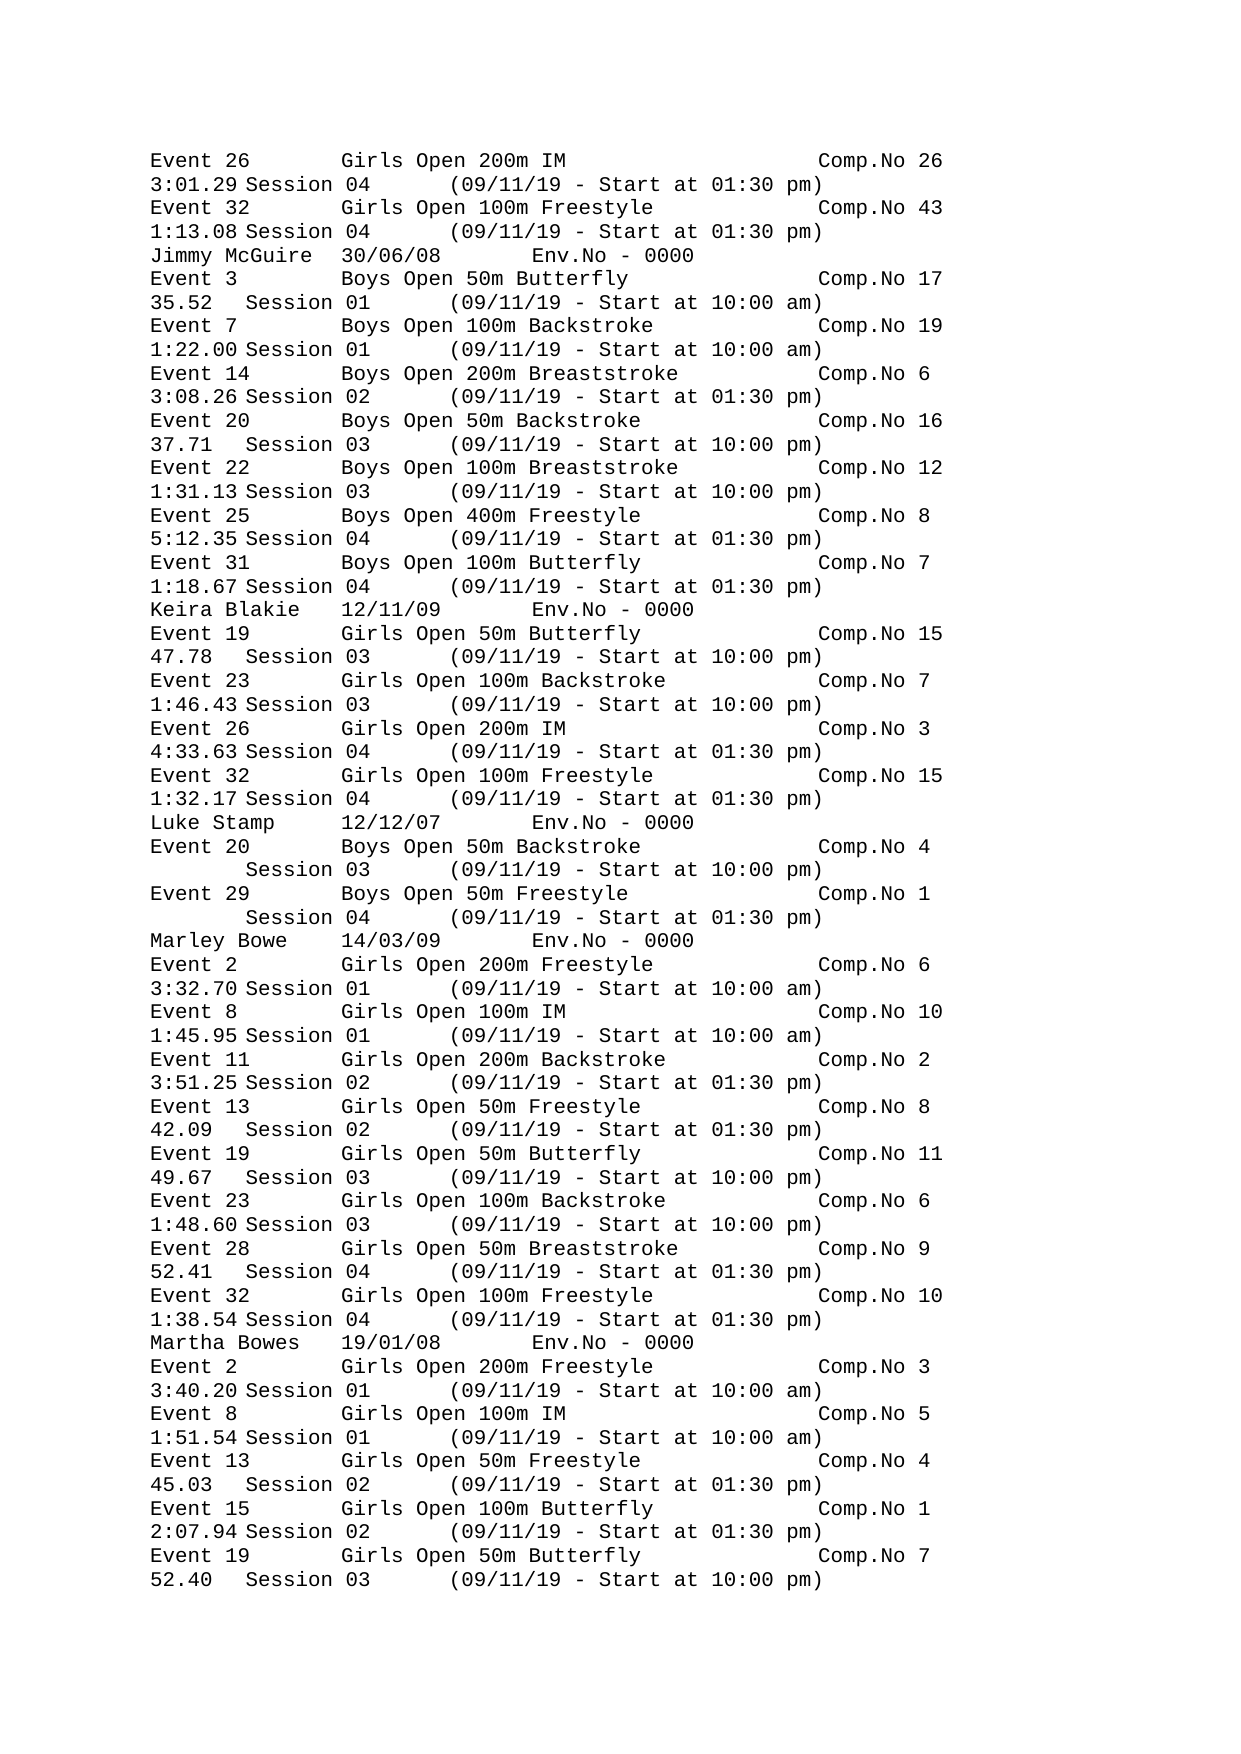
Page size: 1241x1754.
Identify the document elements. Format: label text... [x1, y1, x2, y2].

text Jimmy McGuire 30/06/08 Env.No - 0000 [150, 244, 1090, 268]
text Event 20 Boys Open 50m Backstroke Comp.No 16 37.71 Session 03 (09/11/19 - Start at 10:00 pm) [150, 410, 1090, 457]
text Event 15 Girls Open 100m Butterfly Comp.No 1 2:07.94 Session 02 (09/11/19 - Start at 01:30 pm) [150, 1498, 1090, 1545]
text Martha Bowes 19/01/08 Env.No - 0000 [150, 1332, 1090, 1356]
text Event 2 Girls Open 200m Freestyle Comp.No 6 3:32.70 Session 01 (09/11/19 - Start at 10:00 am) [150, 954, 1090, 1001]
text Event 19 Girls Open 50m Butterfly Comp.No 7 52.40 Session 03 (09/11/19 - Start at 10:00 pm) [150, 1545, 1090, 1592]
text Event 3 Boys Open 50m Butterfly Comp.No 17 35.52 Session 01 (09/11/19 - Start at 10:00 am) [150, 268, 1090, 316]
text Luke Stamp 12/12/07 Env.No - 0000 [150, 812, 1090, 836]
text Event 13 Girls Open 50m Freestyle Comp.No 8 42.09 Session 02 (09/11/19 - Start at 01:30 pm) [150, 1096, 1090, 1143]
text Event 7 Boys Open 100m Backstroke Comp.No 19 1:22.00 Session 01 (09/11/19 - Start at 10:00 am) [150, 316, 1090, 363]
text Event 28 Girls Open 50m Breaststroke Comp.No 9 52.41 Session 04 (09/11/19 - Start at 01:30 pm) [150, 1238, 1090, 1285]
text Event 32 Girls Open 100m Freestyle Comp.No 43 1:13.08 Session 04 (09/11/19 - Start at 01:30 pm) [150, 197, 1090, 244]
text Event 31 Boys Open 100m Butterfly Comp.No 7 1:18.67 Session 04 (09/11/19 - Start at 01:30 pm) [150, 552, 1090, 599]
text Event 32 Girls Open 100m Freestyle Comp.No 15 1:32.17 Session 04 (09/11/19 - Start at 01:30 pm) [150, 765, 1090, 812]
text Event 23 Girls Open 100m Backstroke Comp.No 6 1:48.60 Session 03 (09/11/19 - Start at 10:00 pm) [150, 1190, 1090, 1238]
text Event 22 Boys Open 100m Breaststroke Comp.No 12 1:31.13 Session 03 (09/11/19 - Start at 10:00 pm) [150, 457, 1090, 505]
text Event 8 Girls Open 100m IM Comp.No 5 1:51.54 Session 01 (09/11/19 - Start at 10:00 am) [150, 1403, 1090, 1451]
text Event 20 Boys Open 50m Backstroke Comp.No 4 Session 03 (09/11/19 - Start at 10:00 pm) [150, 836, 1090, 883]
text Keira Blakie 12/11/09 Env.No - 0000 [150, 599, 1090, 623]
text Event 11 Girls Open 200m Backstroke Comp.No 2 3:51.25 Session 02 (09/11/19 - Start at 01:30 pm) [150, 1048, 1090, 1096]
text Event 13 Girls Open 50m Freestyle Comp.No 4 45.03 Session 02 (09/11/19 - Start at 01:30 pm) [150, 1451, 1090, 1498]
text Event 29 Boys Open 50m Freestyle Comp.No 1 Session 04 (09/11/19 - Start at 01:30 pm) [150, 883, 1090, 930]
text Marley Bowe 14/03/09 Env.No - 0000 [150, 930, 1090, 954]
text Event 19 Girls Open 50m Butterfly Comp.No 11 49.67 Session 03 (09/11/19 - Start at 10:00 pm) [150, 1143, 1090, 1190]
text Event 8 Girls Open 100m IM Comp.No 10 1:45.95 Session 01 (09/11/19 - Start at 10:00 am) [150, 1001, 1090, 1048]
text Event 2 Girls Open 200m Freestyle Comp.No 3 3:40.20 Session 01 (09/11/19 - Start at 10:00 am) [150, 1356, 1090, 1403]
text Event 14 Boys Open 200m Breaststroke Comp.No 6 3:08.26 Session 02 (09/11/19 - Start at 01:30 pm) [150, 363, 1090, 410]
text Event 26 Girls Open 200m IM Comp.No 3 4:33.63 Session 04 (09/11/19 - Start at 01:30 pm) [150, 717, 1090, 765]
text Event 25 Boys Open 400m Freestyle Comp.No 8 5:12.35 Session 04 (09/11/19 - Start at 01:30 pm) [150, 505, 1090, 552]
text Event 32 Girls Open 100m Freestyle Comp.No 10 1:38.54 Session 04 (09/11/19 - Start at 01:30 pm) [150, 1285, 1090, 1332]
text Event 26 Girls Open 200m IM Comp.No 26 3:01.29 Session 04 (09/11/19 - Start at 01:30 pm) [150, 150, 1090, 197]
text Event 23 Girls Open 100m Backstroke Comp.No 7 1:46.43 Session 03 (09/11/19 - Start at 10:00 pm) [150, 670, 1090, 717]
text Event 19 Girls Open 50m Butterfly Comp.No 15 47.78 Session 03 (09/11/19 - Start at 10:00 pm) [150, 623, 1090, 670]
